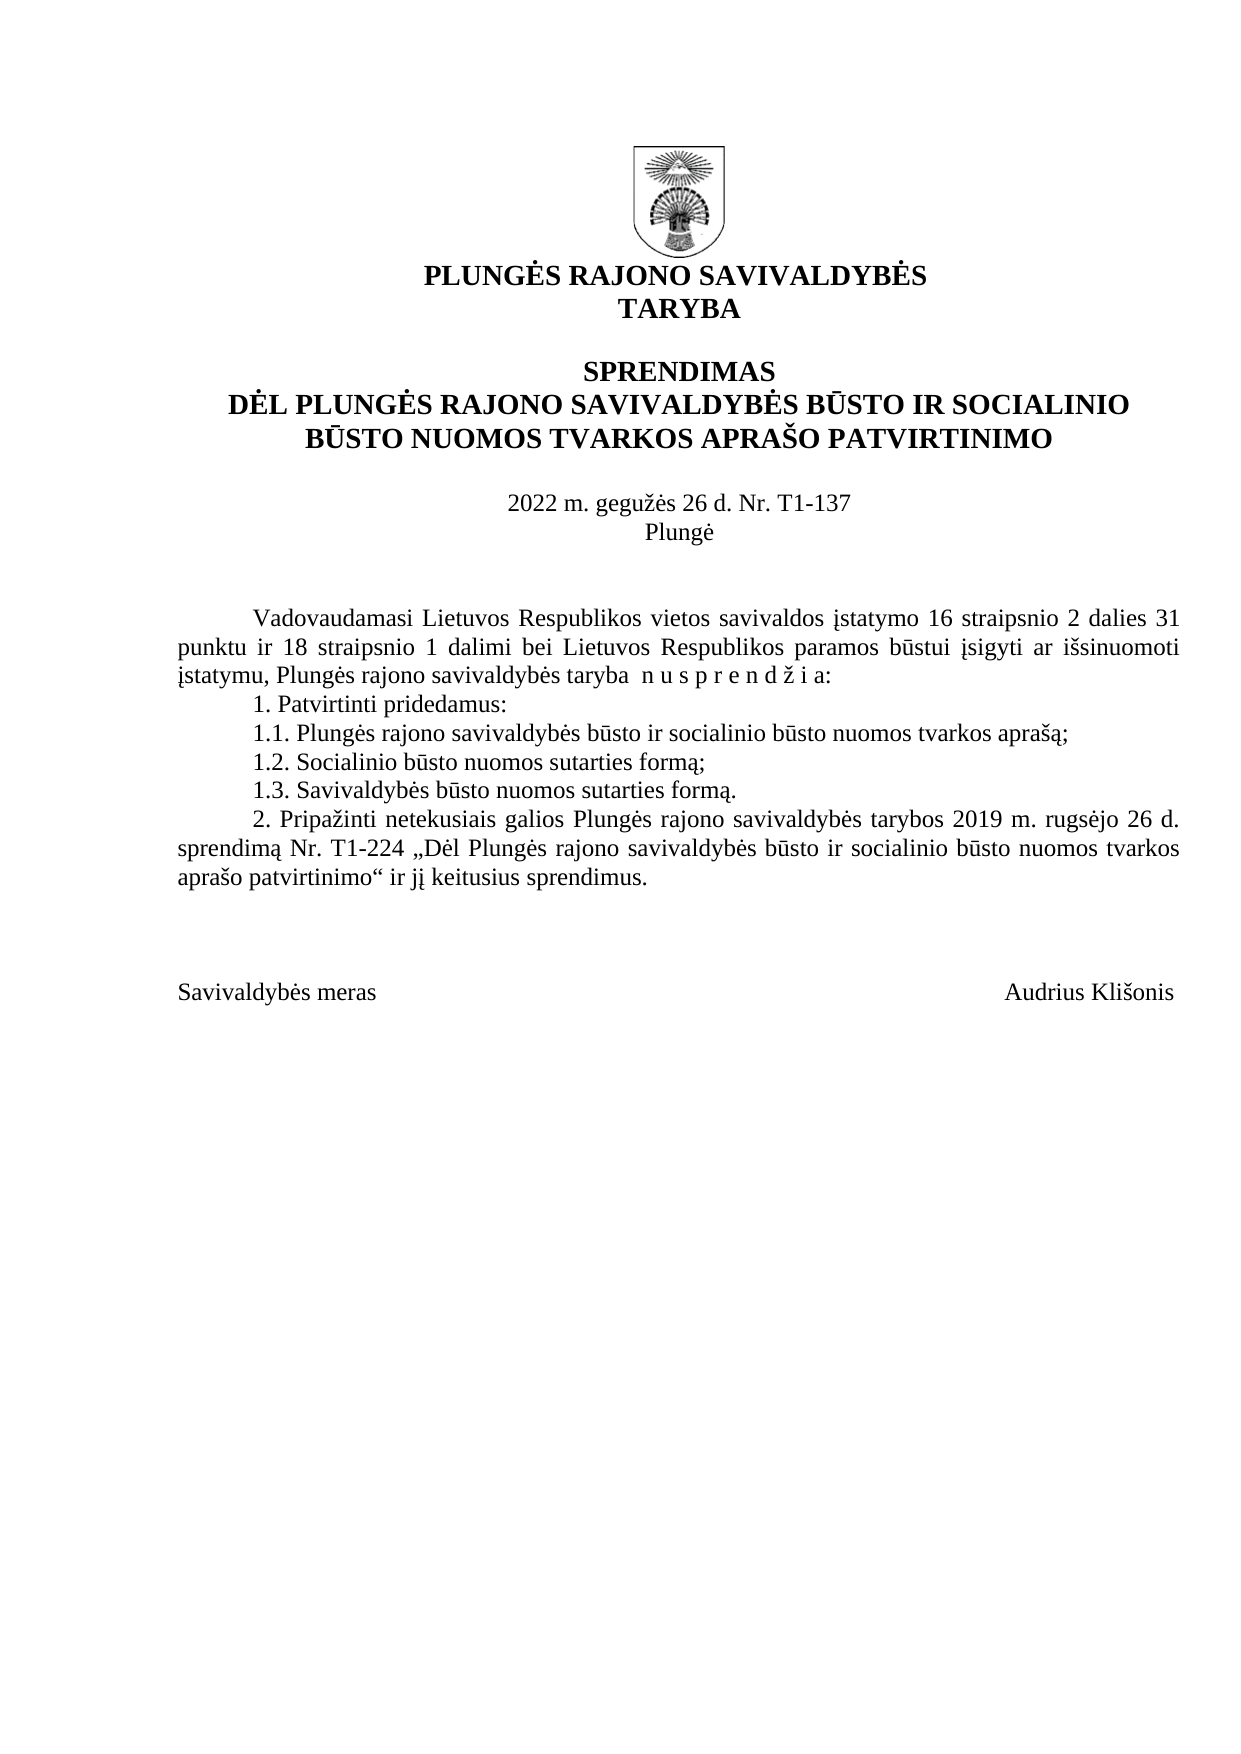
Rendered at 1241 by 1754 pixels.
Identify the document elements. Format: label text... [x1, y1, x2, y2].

text Plungė [177, 517, 1181, 545]
text 1.3. Savivaldybės būsto nuomos sutarties formą. [177, 775, 1181, 804]
text DĖL PLUNGĖS RAJONO SAVIVALDYBĖS BŪSTO IR SOCIALINIO BŪSTO NUOMOS TVARKOS APRAŠO PATVIRTINIMO [177, 387, 1181, 454]
text 1. Patvirtinti pridedamus: [177, 689, 1181, 718]
text 2022 m. gegužės 26 d. Nr. T1-137 [177, 488, 1181, 517]
text Vadovaudamasi Lietuvos Respublikos vietos savivaldos įstatymo 16 straipsnio 2 dalies 31 punktu ir 18 straipsnio 1 dalimi bei Lietuvos Respublikos paramos būstui įsigyti ar išsinuomoti įstatymu, Plungės rajono savivaldybės taryba n u s p r e n d ž i a: [177, 603, 1181, 689]
text 1.1. Plungės rajono savivaldybės būsto ir socialinio būsto nuomos tvarkos aprašą; [177, 718, 1181, 747]
text Savivaldybės meras Audrius Klišonis [177, 977, 1181, 1005]
text 2. Pripažinti netekusiais galios Plungės rajono savivaldybės tarybos 2019 m. rugsėjo 26 d. sprendimą Nr. T1-224 „Dėl Plungės rajono savivaldybės būsto ir socialinio būsto nuomos tvarkos aprašo patvirtinimo“ ir jį keitusius sprendimus. [177, 804, 1181, 890]
text PLUNGĖS RAJONO SAVIVALDYBĖS TARYBA [177, 258, 1181, 325]
text 1.2. Socialinio būsto nuomos sutarties formą; [177, 747, 1181, 775]
text SPRENDIMAS [177, 354, 1181, 387]
